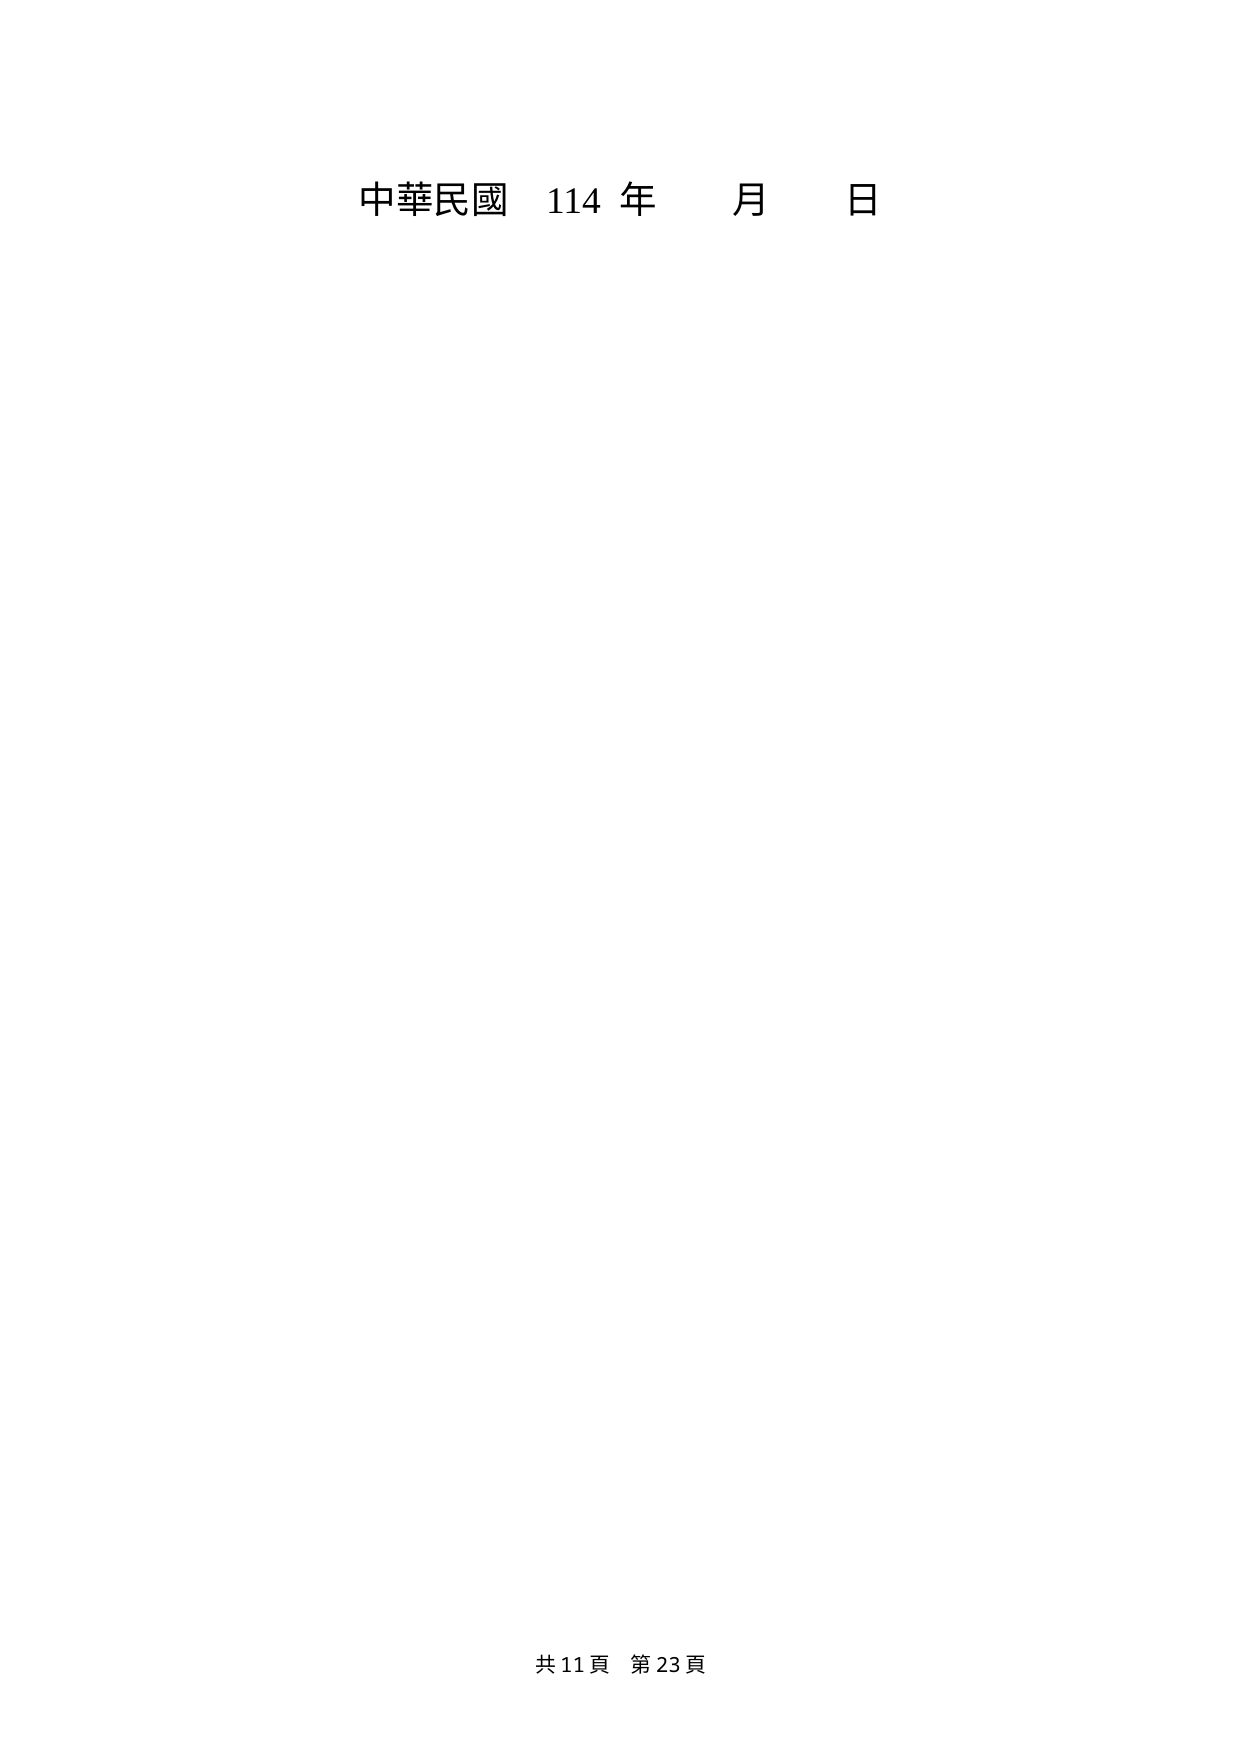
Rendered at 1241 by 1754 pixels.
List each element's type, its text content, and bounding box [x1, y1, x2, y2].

text 中華民國 114 年 月 日 [118, 155, 1122, 218]
